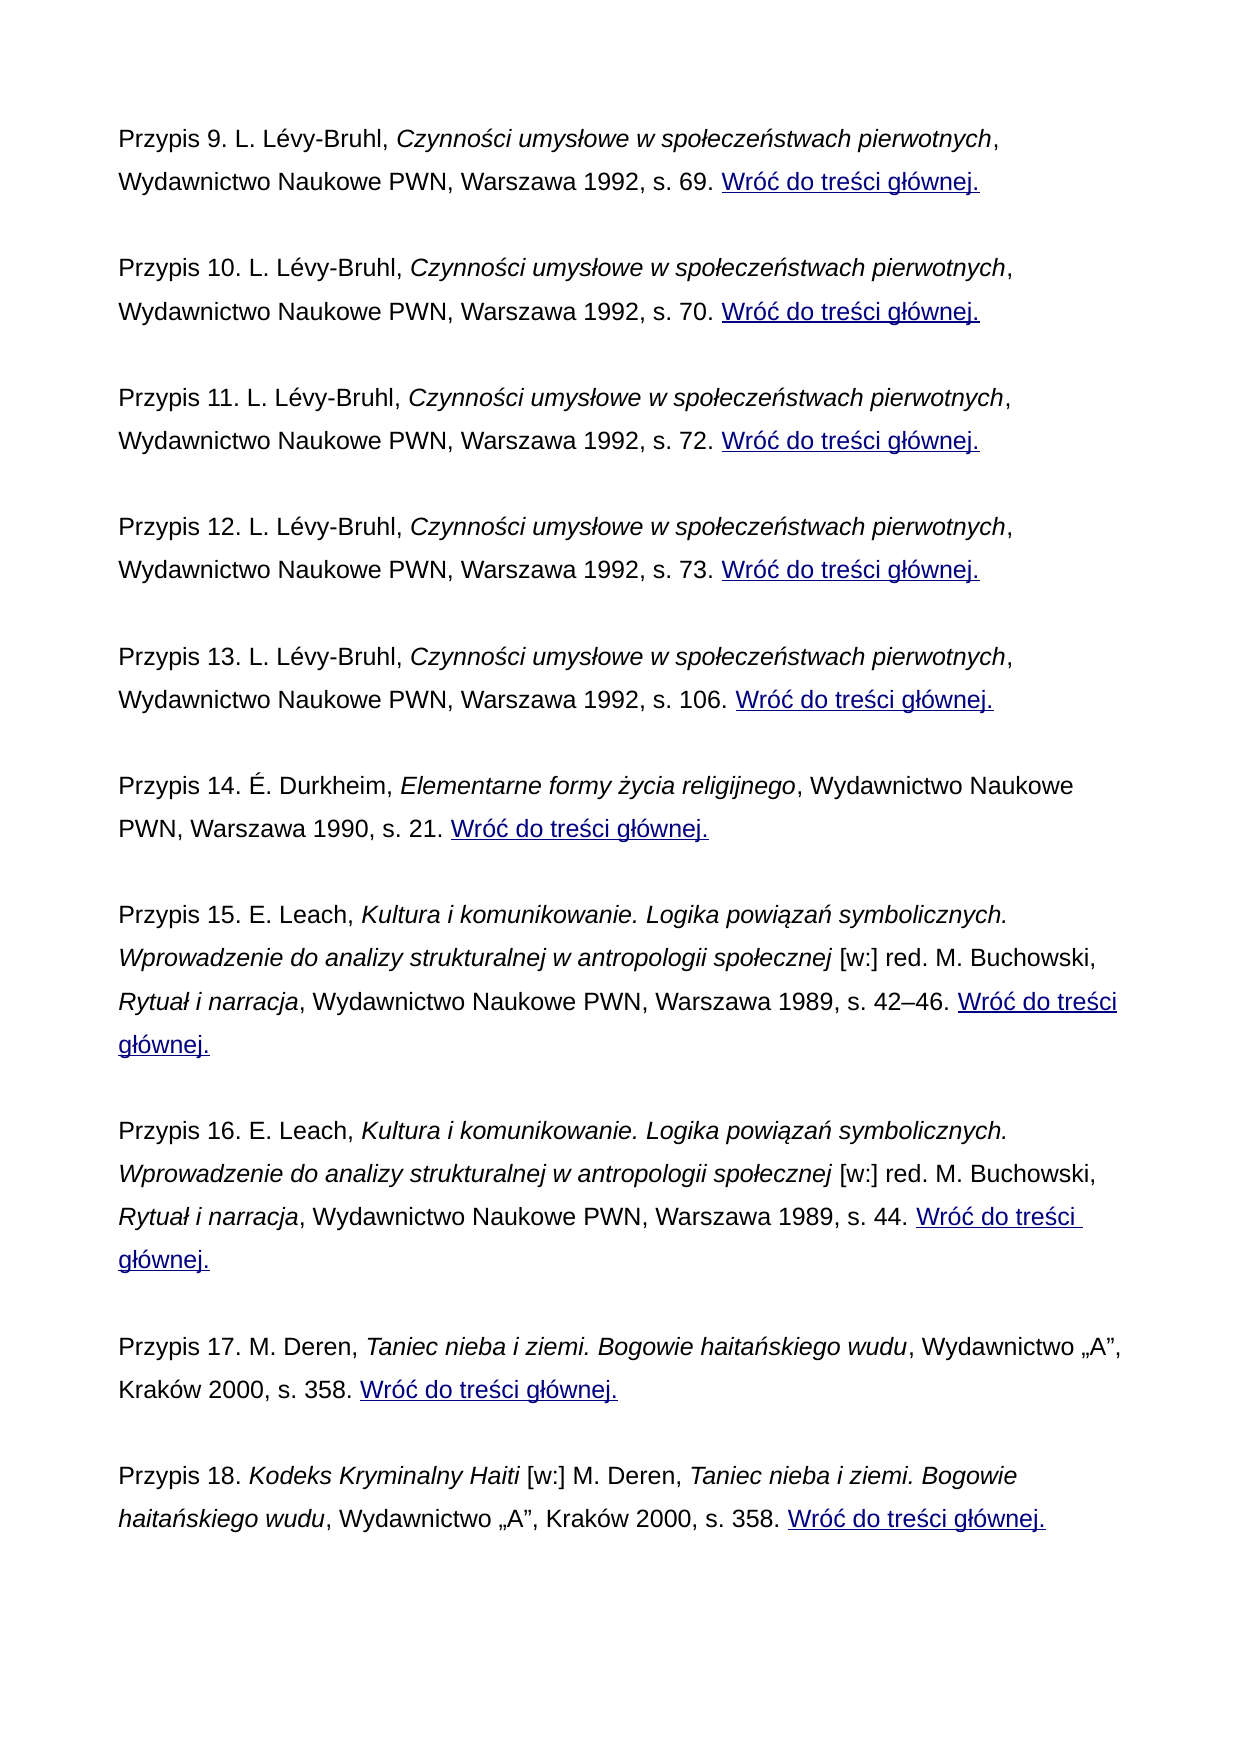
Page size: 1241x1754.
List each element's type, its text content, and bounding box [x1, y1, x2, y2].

text Przypis 10. L. Lévy-Bruhl, Czynności umysłowe w społeczeństwach pierwotnych, Wydawnictwo Naukowe PWN, Warszawa 1992, s. 70. Wróć do treści głównej. [118, 253, 1122, 325]
text Przypis 11. L. Lévy-Bruhl, Czynności umysłowe w społeczeństwach pierwotnych, Wydawnictwo Naukowe PWN, Warszawa 1992, s. 72. Wróć do treści głównej. [118, 383, 1122, 455]
text Przypis 16. E. Leach, Kultura i komunikowanie. Logika powiązań symbolicznych. Wprowadzenie do analizy strukturalnej w antropologii społecznej [w:] red. M. Buchowski, Rytuał i narracja, Wydawnictwo Naukowe PWN, Warszawa 1989, s. 44. Wróć do treści głównej. [118, 1116, 1122, 1274]
text Przypis 15. E. Leach, Kultura i komunikowanie. Logika powiązań symbolicznych. Wprowadzenie do analizy strukturalnej w antropologii społecznej [w:] red. M. Buchowski, Rytuał i narracja, Wydawnictwo Naukowe PWN, Warszawa 1989, s. 42–46. Wróć do treści głównej. [118, 900, 1122, 1058]
text Przypis 17. M. Deren, Taniec nieba i ziemi. Bogowie haitańskiego wudu, Wydawnictwo „A”, Kraków 2000, s. 358. Wróć do treści głównej. [118, 1332, 1122, 1403]
text Przypis 12. L. Lévy-Bruhl, Czynności umysłowe w społeczeństwach pierwotnych, Wydawnictwo Naukowe PWN, Warszawa 1992, s. 73. Wróć do treści głównej. [118, 512, 1122, 584]
text Przypis 13. L. Lévy-Bruhl, Czynności umysłowe w społeczeństwach pierwotnych, Wydawnictwo Naukowe PWN, Warszawa 1992, s. 106. Wróć do treści głównej. [118, 642, 1122, 713]
text Przypis 14. É. Durkheim, Elementarne formy życia religijnego, Wydawnictwo Naukowe PWN, Warszawa 1990, s. 21. Wróć do treści głównej. [118, 771, 1122, 843]
text Przypis 18. Kodeks Kryminalny Haiti [w:] M. Deren, Taniec nieba i ziemi. Bogowie haitańskiego wudu, Wydawnictwo „A”, Kraków 2000, s. 358. Wróć do treści głównej. [118, 1461, 1122, 1533]
text Przypis 9. L. Lévy-Bruhl, Czynności umysłowe w społeczeństwach pierwotnych, Wydawnictwo Naukowe PWN, Warszawa 1992, s. 69. Wróć do treści głównej. [118, 124, 1122, 196]
